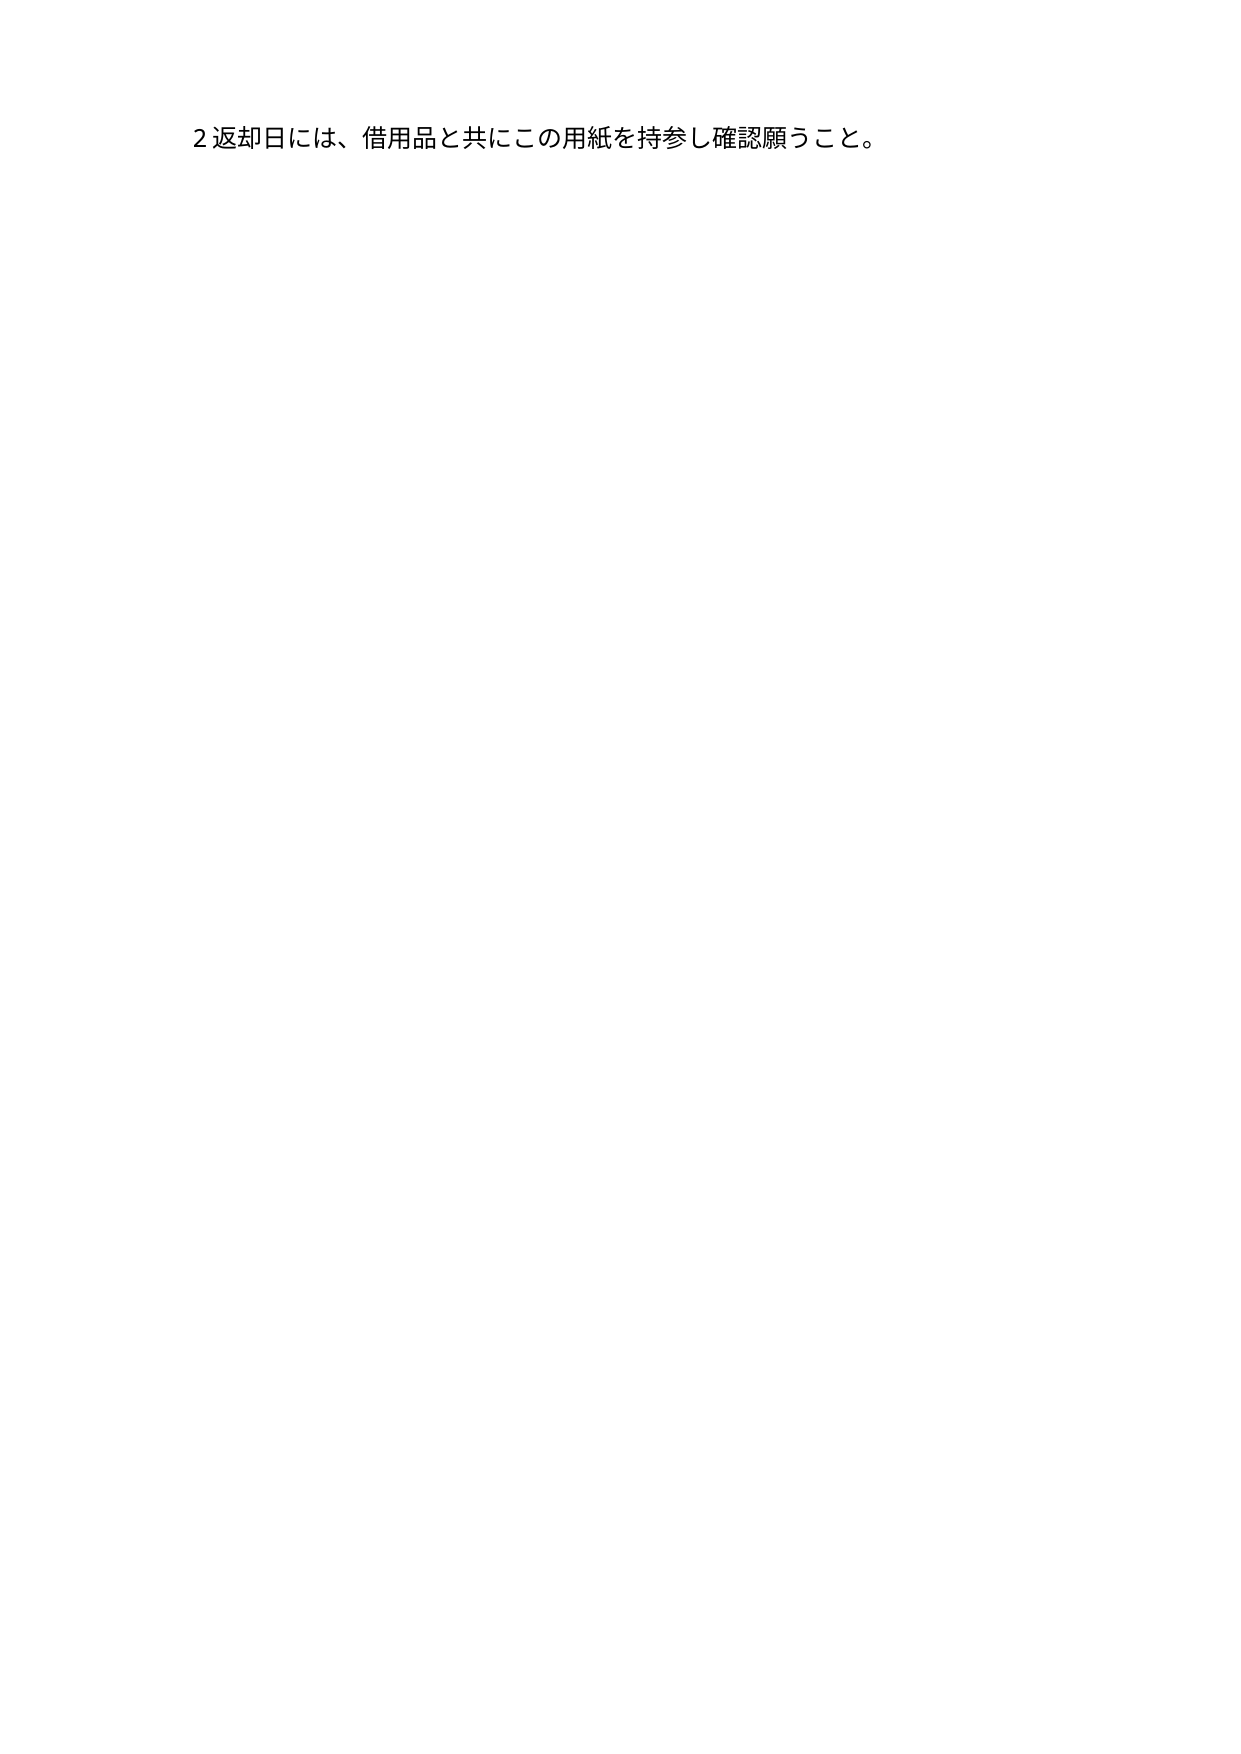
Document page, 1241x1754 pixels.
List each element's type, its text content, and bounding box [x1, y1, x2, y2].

text 2返却日には、借用品と共にこの用紙を持参し確認願うこと。 [118, 118, 1122, 154]
